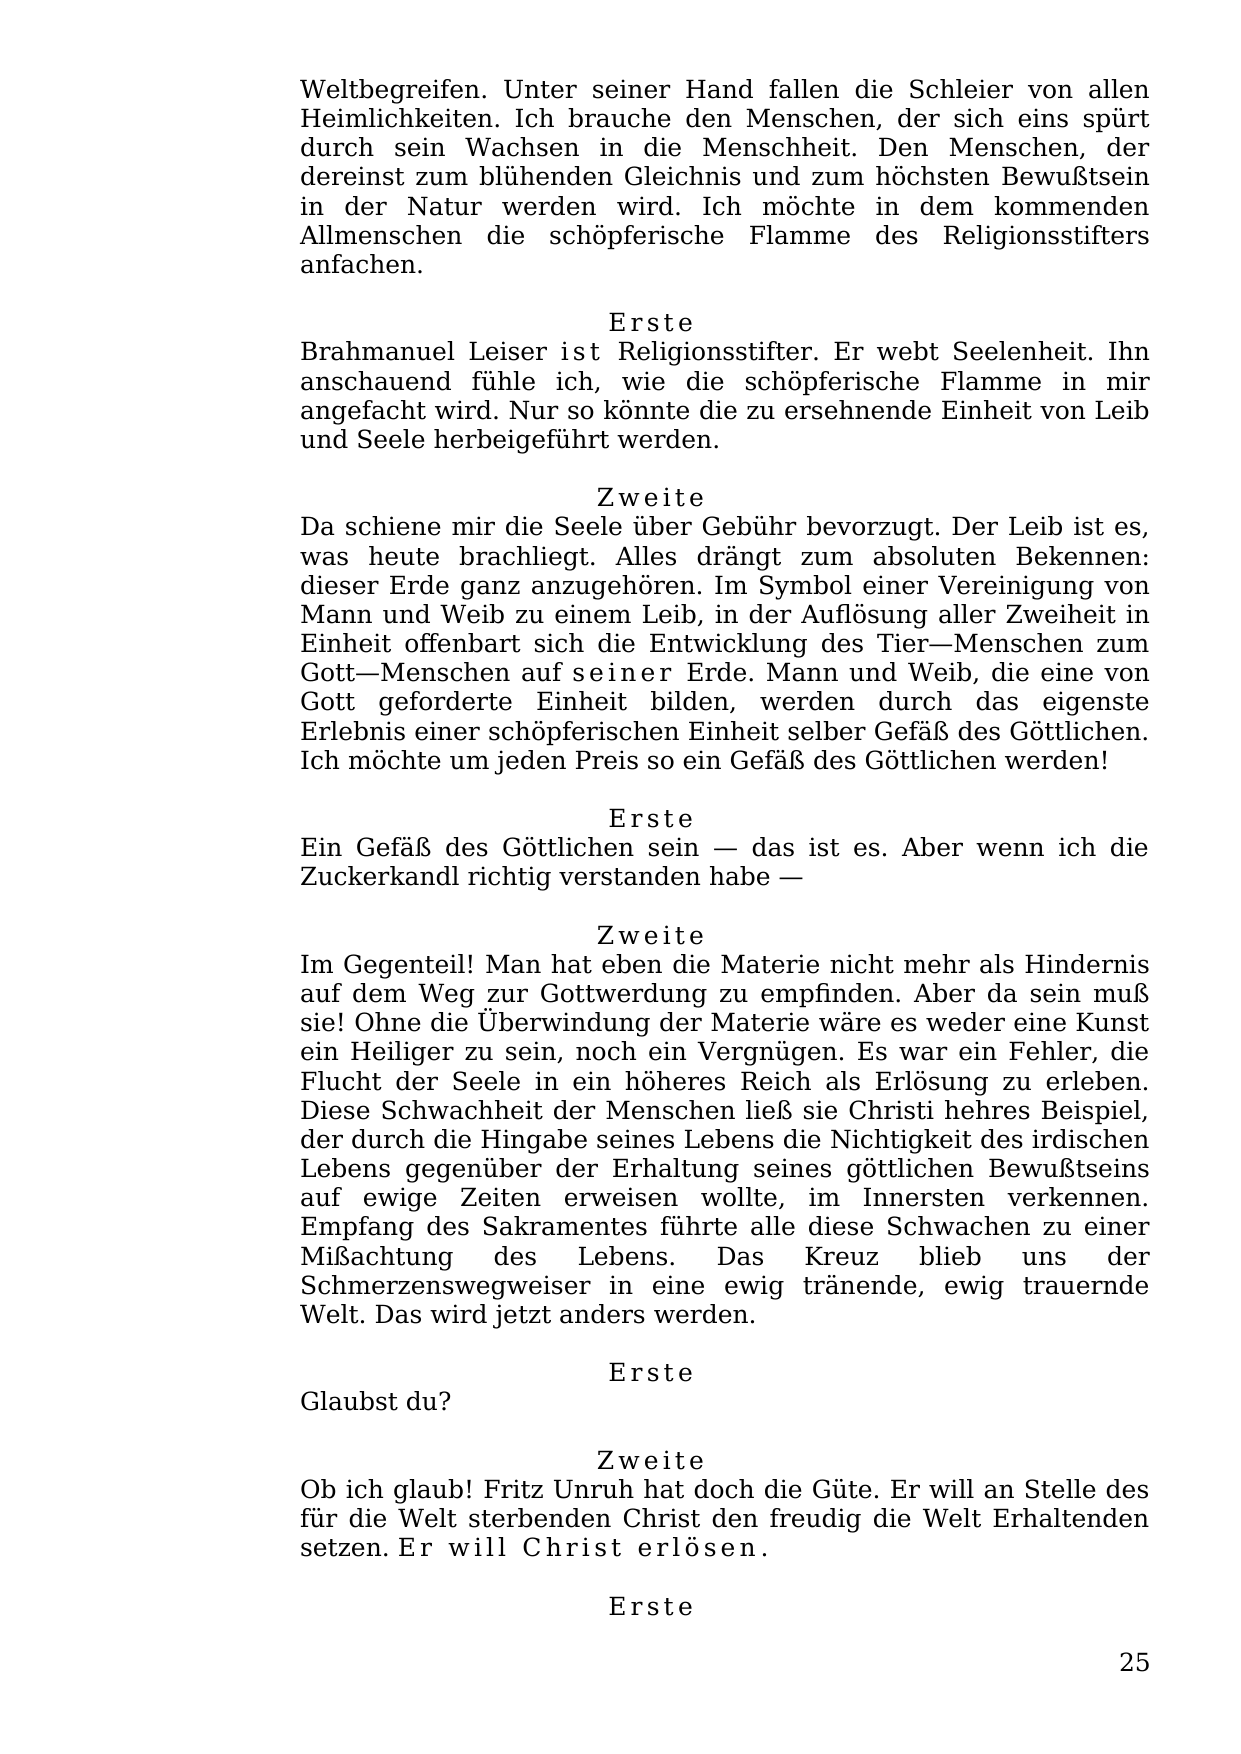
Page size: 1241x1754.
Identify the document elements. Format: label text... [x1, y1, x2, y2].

text Da schiene mir die Seele über Gebühr bevorzugt. Der Leib ist es, was heute brachliegt. Alles drängt zum absoluten Bekennen: dieser Erde ganz anzugehören. Im Symbol einer Vereinigung von Mann und Weib zu einem Leib, in der Auflösung aller Zweiheit in Einheit offenbart sich die Entwicklung des Tier—Menschen zum Gott—Menschen auf seiner Erde. Mann und Weib, die eine von Gott geforderte Einheit bilden, werden durch das eigenste Erlebnis einer schöpferischen Einheit selber Gefäß des Göttlichen. Ich möchte um jeden Preis so ein Gefäß des Göttlichen werden! [300, 512, 1151, 775]
text Ob ich glaub! Fritz Unruh hat doch die Güte. Er will an Stelle des für die Welt sterbenden Christ den freudig die Welt Erhaltenden setzen. Er will Christ erlösen. [300, 1475, 1151, 1562]
text Weltbegreifen. Unter seiner Hand fallen die Schleier von allen Heimlichkeiten. Ich brauche den Menschen, der sich eins spürt durch sein Wachsen in die Menschheit. Den Menschen, der dereinst zum blühenden Gleichnis und zum höchsten Bewußtsein in der Natur werden wird. Ich möchte in dem kommenden Allmenschen die schöpferische Flamme des Religionsstifters anfachen. [300, 75, 1151, 279]
text Brahmanuel Leiser ist Religionsstifter. Er webt Seelenheit. Ihn anschauend fühle ich, wie die schöpferische Flamme in mir angefacht wird. Nur so könnte die zu ersehnende Einheit von Leib und Seele herbeigeführt werden. [300, 337, 1151, 454]
text Zweite [150, 921, 1151, 950]
text Erste [150, 1592, 1151, 1621]
text Zweite [150, 483, 1151, 512]
text Ein Gefäß des Göttlichen sein — das ist es. Aber wenn ich die Zuckerkandl richtig verstanden habe — [300, 833, 1151, 892]
text Glaubst du? [300, 1387, 1151, 1417]
text Erste [150, 1358, 1151, 1387]
text Zweite [150, 1446, 1151, 1475]
text Erste [150, 804, 1151, 833]
text Im Gegenteil! Man hat eben die Materie nicht mehr als Hindernis auf dem Weg zur Gottwerdung zu empfinden. Aber da sein muß sie! Ohne die Überwindung der Materie wäre es weder eine Kunst ein Heiliger zu sein, noch ein Vergnügen. Es war ein Fehler, die Flucht der Seele in ein höheres Reich als Erlösung zu erleben. Diese Schwachheit der Menschen ließ sie Christi hehres Beispiel, der durch die Hingabe seines Lebens die Nichtigkeit des irdischen Lebens gegenüber der Erhaltung seines göttlichen Bewußtseins auf ewige Zeiten erweisen wollte, im Innersten verkennen. Empfang des Sakramentes führte alle diese Schwachen zu einer Mißachtung des Lebens. Das Kreuz blieb uns der Schmerzenswegweiser in eine ewig tränende, ewig trauernde Welt. Das wird jetzt anders werden. [300, 950, 1151, 1329]
text Erste [150, 308, 1151, 337]
